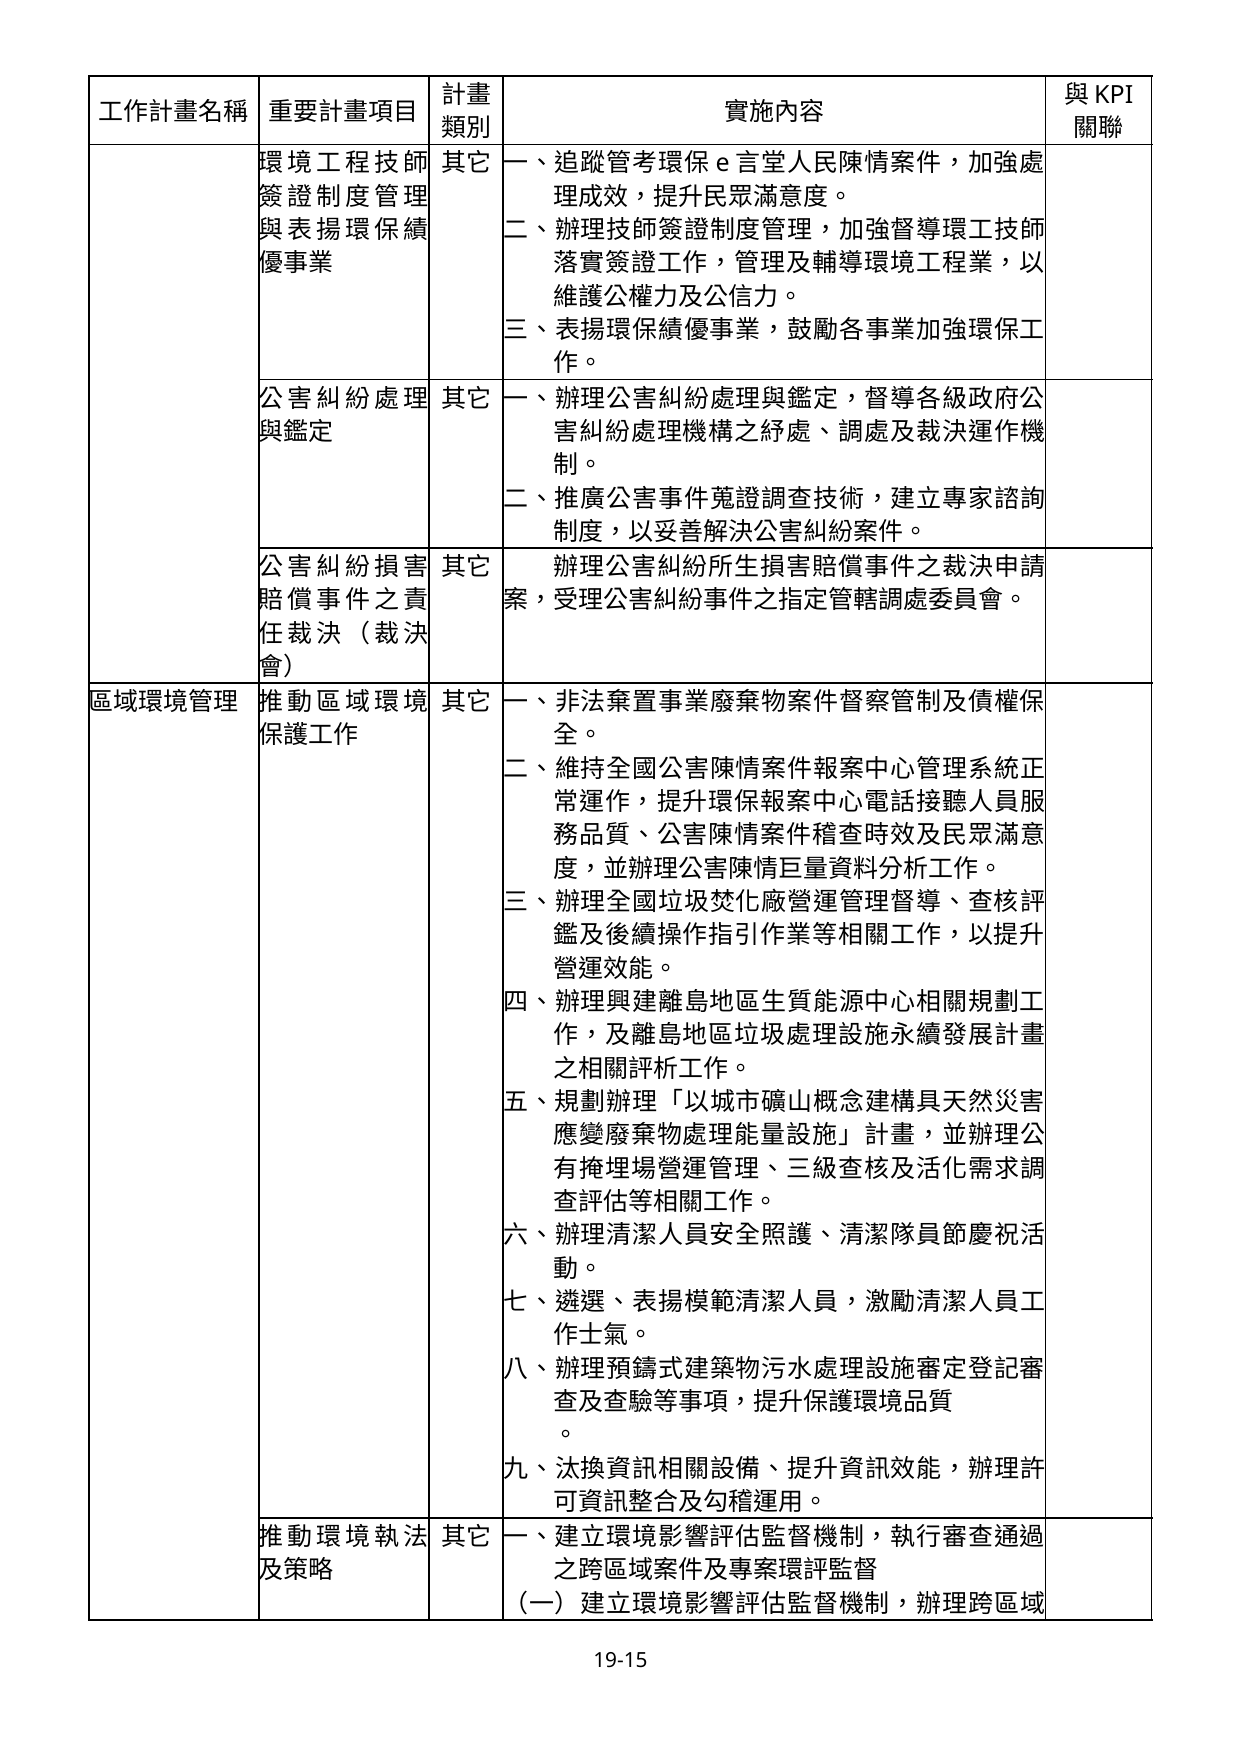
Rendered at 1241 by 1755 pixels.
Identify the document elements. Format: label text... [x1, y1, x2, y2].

table_cell 公害糾紛損害賠償事件之責任裁決（裁決會） [260, 549, 428, 682]
table_cell 公害糾紛處理與鑑定 [260, 380, 428, 547]
table_header 重要計畫項目 [260, 77, 428, 143]
table_cell 其它 [430, 549, 502, 682]
table_cell [1046, 549, 1151, 682]
table_cell 一、辦理公害糾紛處理與鑑定，督導各級政府公害糾紛處理機構之紓處、調處及裁決運作機制。 二、推廣公害事件蒐證調查技術，建立專家諮詢制度，以妥善解決公害糾紛案件。 [504, 380, 1045, 547]
table_cell 一、追蹤管考環保e言堂人民陳情案件，加強處理成效，提升民眾滿意度。 二、辦理技師簽證制度管理，加強督導環工技師落實簽證工作，管理及輔導環境工程業，以維護公權力及公信力。 三、表揚環保績優事業，鼓勵各事業加強環保工作。 [504, 145, 1045, 378]
table_header 與KPI 關聯 [1046, 77, 1151, 143]
table_cell [1046, 1519, 1151, 1619]
table_header 計畫類別 [430, 77, 502, 143]
table_cell 推動區域環境保護工作 [260, 684, 428, 1517]
table_cell 其它 [430, 684, 502, 1517]
table_cell 一、非法棄置事業廢棄物案件督察管制及債權保全。 二、維持全國公害陳情案件報案中心管理系統正常運作，提升環保報案中心電話接聽人員服務品質、公害陳情案件稽查時效及民眾滿意度，並辦理公害陳情巨量資料分析工作。 三、辦理全國垃圾焚化廠營運管理督導、查核評鑑及後續操作指引作業等相關工作，以提升營運效能。 四、辦理興建離島地區生質能源中心相關規劃工作，及離島地區垃圾處理設施永續發展計畫之相關評析工作。 五、規劃辦理「以城市礦山概念建構具天然災害應變廢棄物處理能量設施」計畫，並辦理公有掩埋場營運管理、三級查核及活化需求調查評估等相關工作。 六、辦理清潔人員安全照護、清潔隊員節慶祝活動。 七、遴選、表揚模範清潔人員，激勵清潔人員工作士氣。 八、辦理預鑄式建築物污水處理設施審定登記審查及查驗等事項，提升保護環境品質 。 九、汰換資訊相關設備、提升資訊效能，辦理許可資訊整合及勾稽運用。 [504, 684, 1045, 1517]
table_cell 其它 [430, 380, 502, 547]
table_cell 其它 [430, 145, 502, 378]
table_cell 其它 [430, 1519, 502, 1619]
table_header 實施內容 [504, 77, 1045, 143]
table_cell [90, 145, 258, 682]
table_cell 一、建立環境影響評估監督機制，執行審查通過之跨區域案件及專案環評監督 （一）建立環境影響評估監督機制，辦理跨區域 [504, 1519, 1045, 1619]
table_cell [1046, 684, 1151, 1517]
table_cell [1046, 145, 1151, 378]
table_cell 環境工程技師簽證制度管理與表揚環保績優事業 [260, 145, 428, 378]
table_cell 推動環境執法及策略 [260, 1519, 428, 1619]
table_cell 區域環境管理 [90, 684, 258, 1619]
table_cell [1046, 380, 1151, 547]
table_header 工作計畫名稱 [90, 77, 258, 143]
table_cell 辦理公害糾紛所生損害賠償事件之裁決申請案，受理公害糾紛事件之指定管轄調處委員會。 [504, 549, 1045, 682]
